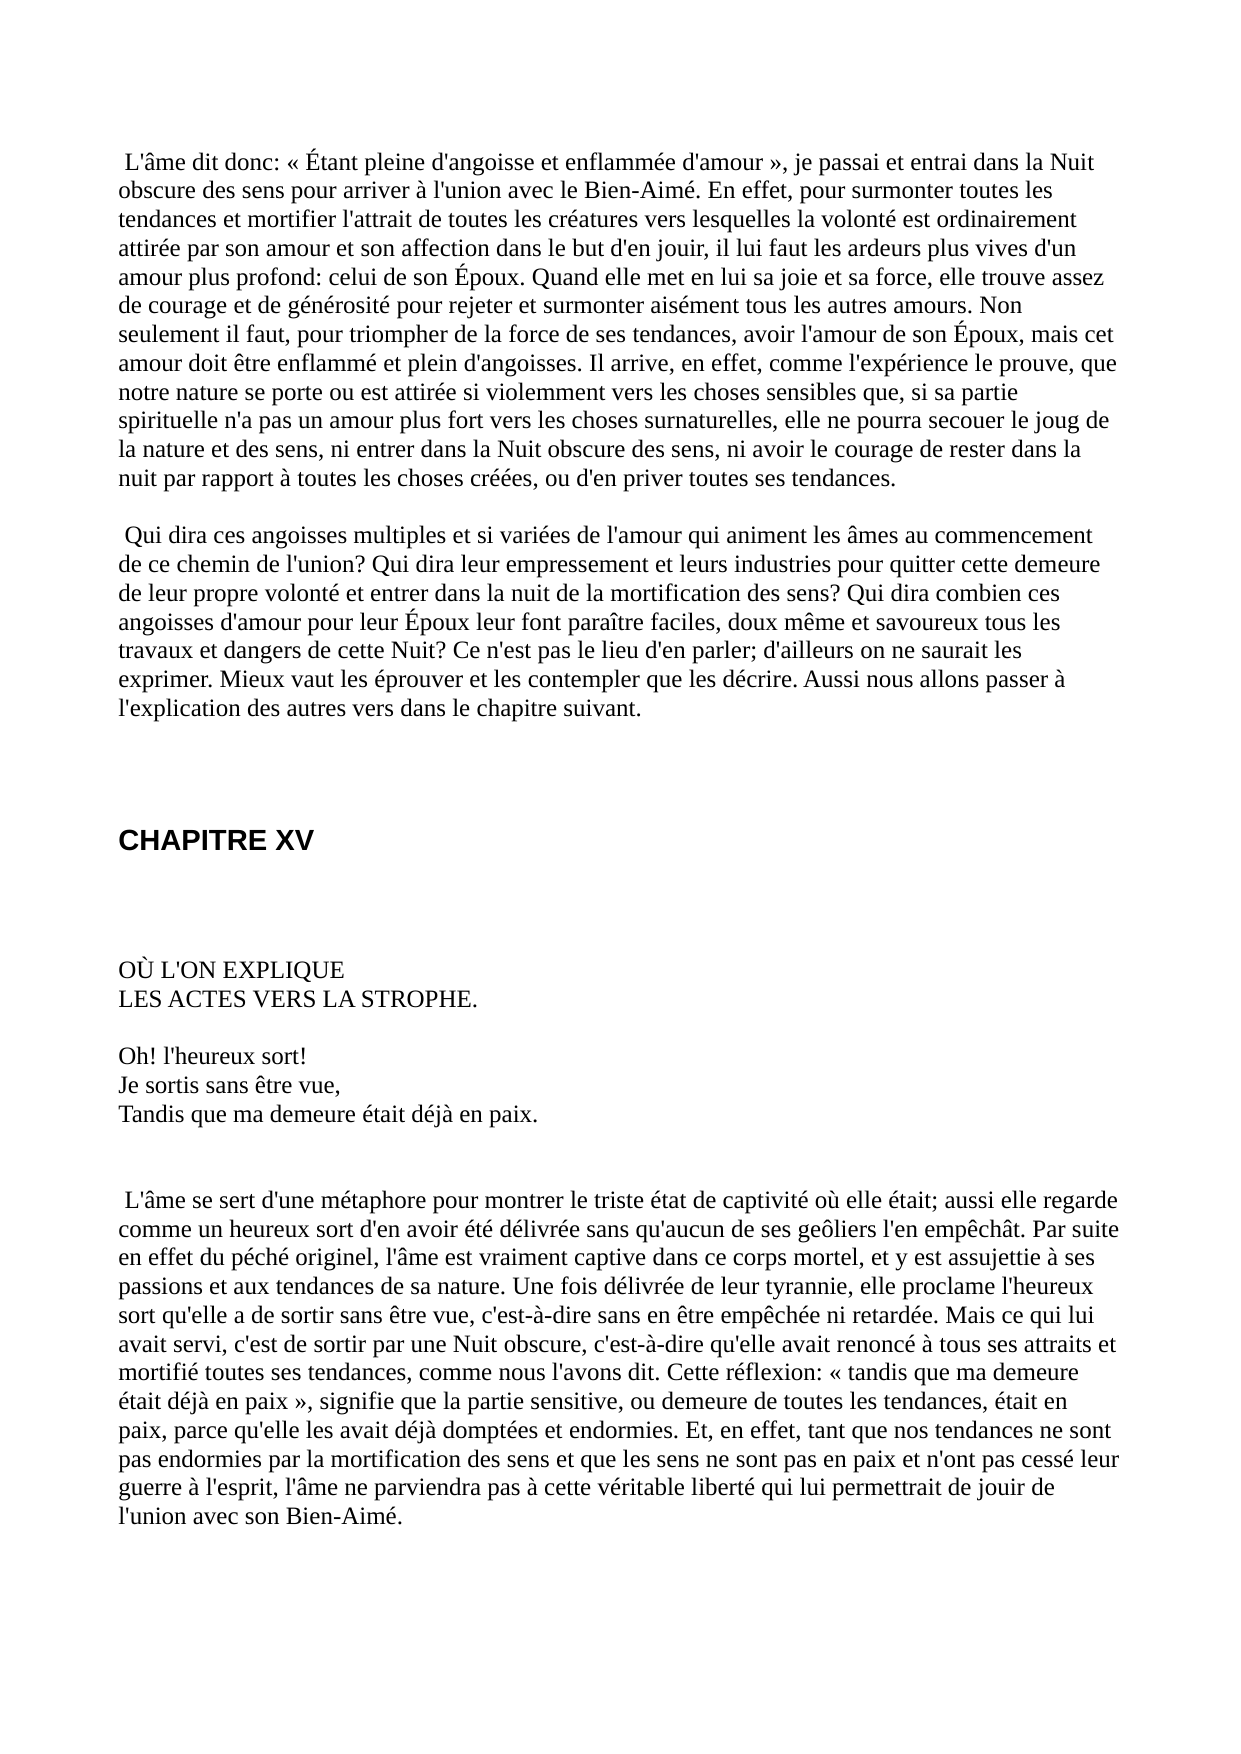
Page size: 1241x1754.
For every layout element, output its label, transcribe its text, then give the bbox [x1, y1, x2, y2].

text Qui dira ces angoisses multiples et si variées de l'amour qui animent les âmes au commencement de ce chemin de l'union? Qui dira leur empressement et leurs industries pour quitter cette demeure de leur propre volonté et entrer dans la nuit de la mortification des sens? Qui dira combien ces angoisses d'amour pour leur Époux leur font paraître faciles, doux même et savoureux tous les travaux et dangers de cette Nuit? Ce n'est pas le lieu d'en parler; d'ailleurs on ne saurait les exprimer. Mieux vaut les éprouver et les contempler que les décrire. Aussi nous allons passer à l'explication des autres vers dans le chapitre suivant. [118, 521, 1122, 722]
text Oh! l'heureux sort! [118, 1041, 1122, 1070]
subtitle CHAPITRE XV [118, 823, 1122, 856]
text LES ACTES VERS LA STROPHE. [118, 984, 1122, 1012]
text L'âme se sert d'une métaphore pour montrer le triste état de captivité où elle était; aussi elle regarde comme un heureux sort d'en avoir été délivrée sans qu'aucun de ses geôliers l'en empêchât. Par suite en effet du péché originel, l'âme est vraiment captive dans ce corps mortel, et y est assujettie à ses passions et aux tendances de sa nature. Une fois délivrée de leur tyrannie, elle proclame l'heureux sort qu'elle a de sortir sans être vue, c'est-à-dire sans en être empêchée ni retardée. Mais ce qui lui avait servi, c'est de sortir par une Nuit obscure, c'est-à-dire qu'elle avait renoncé à tous ses attraits et mortifié toutes ses tendances, comme nous l'avons dit. Cette réflexion: « tandis que ma demeure était déjà en paix », signifie que la partie sensitive, ou demeure de toutes les tendances, était en paix, parce qu'elle les avait déjà domptées et endormies. Et, en effet, tant que nos tendances ne sont pas endormies par la mortification des sens et que les sens ne sont pas en paix et n'ont pas cessé leur guerre à l'esprit, l'âme ne parviendra pas à cette véritable liberté qui lui permettrait de jouir de l'union avec son Bien-Aimé. [118, 1185, 1122, 1530]
text OÙ L'ON EXPLIQUE [118, 955, 1122, 984]
text Je sortis sans être vue, [118, 1070, 1122, 1099]
text L'âme dit donc: « Étant pleine d'angoisse et enflammée d'amour », je passai et entrai dans la Nuit obscure des sens pour arriver à l'union avec le Bien-Aimé. En effet, pour surmonter toutes les tendances et mortifier l'attrait de toutes les créatures vers lesquelles la volonté est ordinairement attirée par son amour et son affection dans le but d'en jouir, il lui faut les ardeurs plus vives d'un amour plus profond: celui de son Époux. Quand elle met en lui sa joie et sa force, elle trouve assez de courage et de générosité pour rejeter et surmonter aisément tous les autres amours. Non seulement il faut, pour triompher de la force de ses tendances, avoir l'amour de son Époux, mais cet amour doit être enflammé et plein d'angoisses. Il arrive, en effet, comme l'expérience le prouve, que notre nature se porte ou est attirée si violemment vers les choses sensibles que, si sa partie spirituelle n'a pas un amour plus fort vers les choses surnaturelles, elle ne pourra secouer le joug de la nature et des sens, ni entrer dans la Nuit obscure des sens, ni avoir le courage de rester dans la nuit par rapport à toutes les choses créées, ou d'en priver toutes ses tendances. [118, 147, 1122, 492]
text Tandis que ma demeure était déjà en paix. [118, 1099, 1122, 1127]
